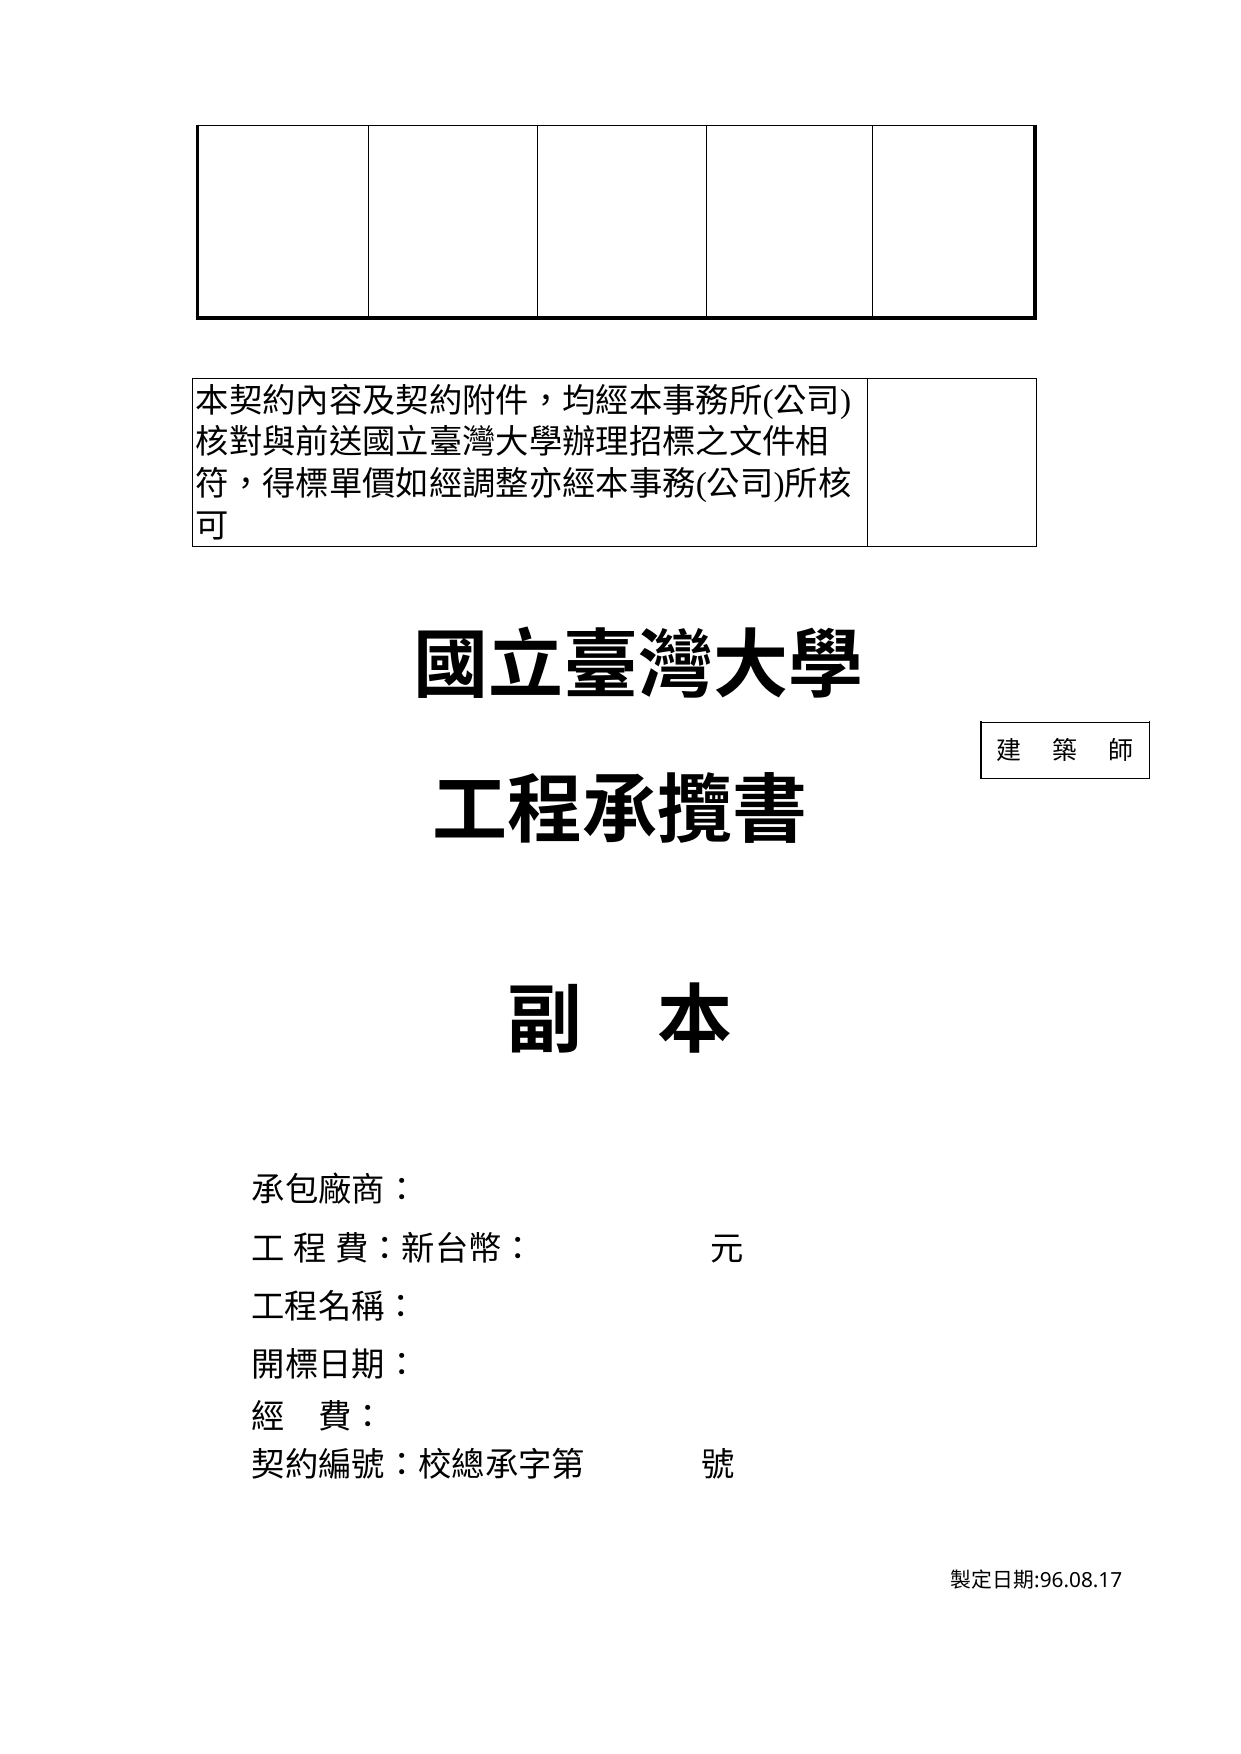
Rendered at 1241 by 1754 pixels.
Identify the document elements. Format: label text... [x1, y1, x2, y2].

text 副 本 [118, 959, 1122, 1068]
text 建築師 [996, 731, 1133, 767]
table_header 本契約內容及契約附件，均經本事務所(公司)核對與前送國立臺灣大學辦理招標之文件相符，得標單價如經調整亦經本事務(公司)所核可 [193, 379, 867, 546]
table_cell [707, 126, 872, 316]
table_cell [538, 126, 706, 316]
table_cell [369, 126, 537, 316]
table_cell [199, 126, 368, 316]
text 國立臺灣大學 [118, 605, 1122, 713]
table_cell [873, 126, 1033, 316]
text 工程承攬書 [118, 755, 1122, 857]
table_header [868, 379, 1036, 546]
